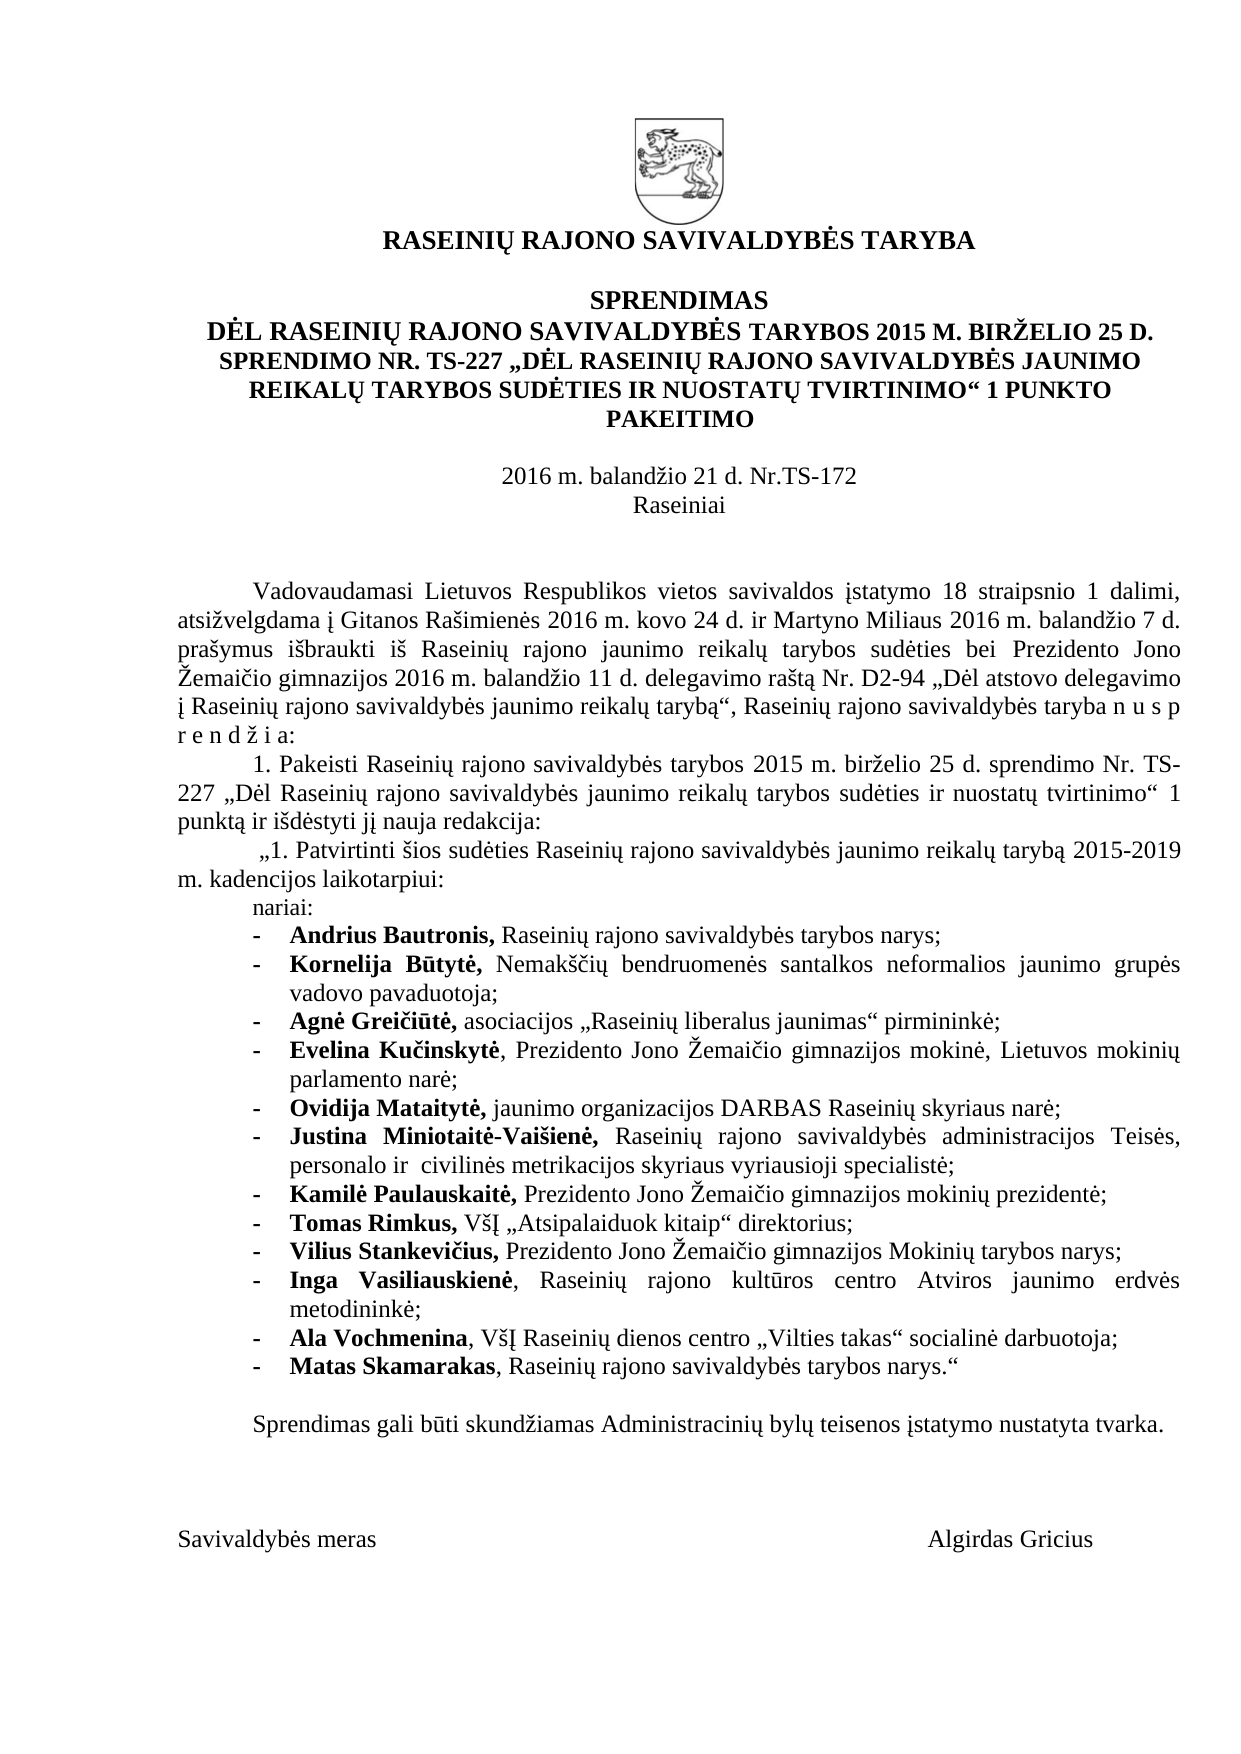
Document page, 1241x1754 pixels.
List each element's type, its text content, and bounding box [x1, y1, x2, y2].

text 1. Pakeisti Raseinių rajono savivaldybės tarybos 2015 m. birželio 25 d. sprendimo Nr. TS-227 „Dėl Raseinių rajono savivaldybės jaunimo reikalų tarybos sudėties ir nuostatų tvirtinimo“ 1 punktą ir išdėstyti jį nauja redakcija: [177, 749, 1181, 835]
text Vadovaudamasi Lietuvos Respublikos vietos savivaldos įstatymo 18 straipsnio 1 dalimi, atsižvelgdama į Gitanos Rašimienės 2016 m. kovo 24 d. ir Martyno Miliaus 2016 m. balandžio 7 d. prašymus išbraukti iš Raseinių rajono jaunimo reikalų tarybos sudėties bei Prezidento Jono Žemaičio gimnazijos 2016 m. balandžio 11 d. delegavimo raštą Nr. D2-94 „Dėl atstovo delegavimo į Raseinių rajono savivaldybės jaunimo reikalų tarybą“, Raseinių rajono savivaldybės taryba n u s p r e n d ž i a: [177, 576, 1181, 749]
text - Justina Miniotaitė-Vaišienė, Raseinių rajono savivaldybės administracijos Teisės, personalo ir civilinės metrikacijos skyriaus vyriausioji specialistė; [252, 1121, 1181, 1179]
text - Andrius Bautronis, Raseinių rajono savivaldybės tarybos narys; [252, 920, 1181, 949]
text - Kamilė Paulauskaitė, Prezidento Jono Žemaičio gimnazijos mokinių prezidentė; [252, 1179, 1181, 1208]
text nariai: [177, 893, 1181, 920]
text RASEINIŲ RAJONO SAVIVALDYBĖS TARYBA [177, 224, 1181, 255]
text „1. Patvirtinti šios sudėties Raseinių rajono savivaldybės jaunimo reikalų tarybą 2015-2019 m. kadencijos laikotarpiui: [177, 835, 1181, 893]
text - Kornelija Būtytė, Nemakščių bendruomenės santalkos neformalios jaunimo grupės vadovo pavaduotoja; [252, 949, 1181, 1006]
text - Evelina Kučinskytė, Prezidento Jono Žemaičio gimnazijos mokinė, Lietuvos mokinių parlamento narė; [252, 1035, 1181, 1093]
text SPRENDIMAS [177, 284, 1181, 315]
text - Vilius Stankevičius, Prezidento Jono Žemaičio gimnazijos Mokinių tarybos narys; [252, 1236, 1181, 1265]
text - Ala Vochmenina, VšĮ Raseinių dienos centro „Vilties takas“ socialinė darbuotoja; [252, 1323, 1181, 1351]
text - Inga Vasiliauskienė, Raseinių rajono kultūros centro Atviros jaunimo erdvės metodininkė; [252, 1265, 1181, 1323]
text - Matas Skamarakas, Raseinių rajono savivaldybės tarybos narys.“ [252, 1351, 1181, 1380]
text Raseiniai [177, 490, 1181, 519]
text Sprendimas gali būti skundžiamas Administracinių bylų teisenos įstatymo nustatyta tvarka. [177, 1409, 1181, 1438]
text - Tomas Rimkus, VšĮ „Atsipalaiduok kitaip“ direktorius; [252, 1208, 1181, 1236]
text 2016 m. balandžio 21 d. Nr.TS-172 [177, 461, 1181, 490]
text DĖL RASEINIŲ RAJONO SAVIVALDYBĖS TARYBOS 2015 M. BIRŽELIO 25 D. SPRENDIMO NR. TS-227 „DĖL RASEINIŲ RAJONO SAVIVALDYBĖS JAUNIMO REIKALŲ TARYBOS SUDĖTIES IR NUOSTATŲ TVIRTINIMO“ 1 PUNKTO PAKEITIMO [179, 315, 1181, 433]
text - Agnė Greičiūtė, asociacijos „Raseinių liberalus jaunimas“ pirmininkė; [252, 1006, 1181, 1035]
text - Ovidija Mataitytė, jaunimo organizacijos DARBAS Raseinių skyriaus narė; [252, 1093, 1181, 1121]
text Savivaldybės meras Algirdas Gricius [177, 1524, 1181, 1553]
